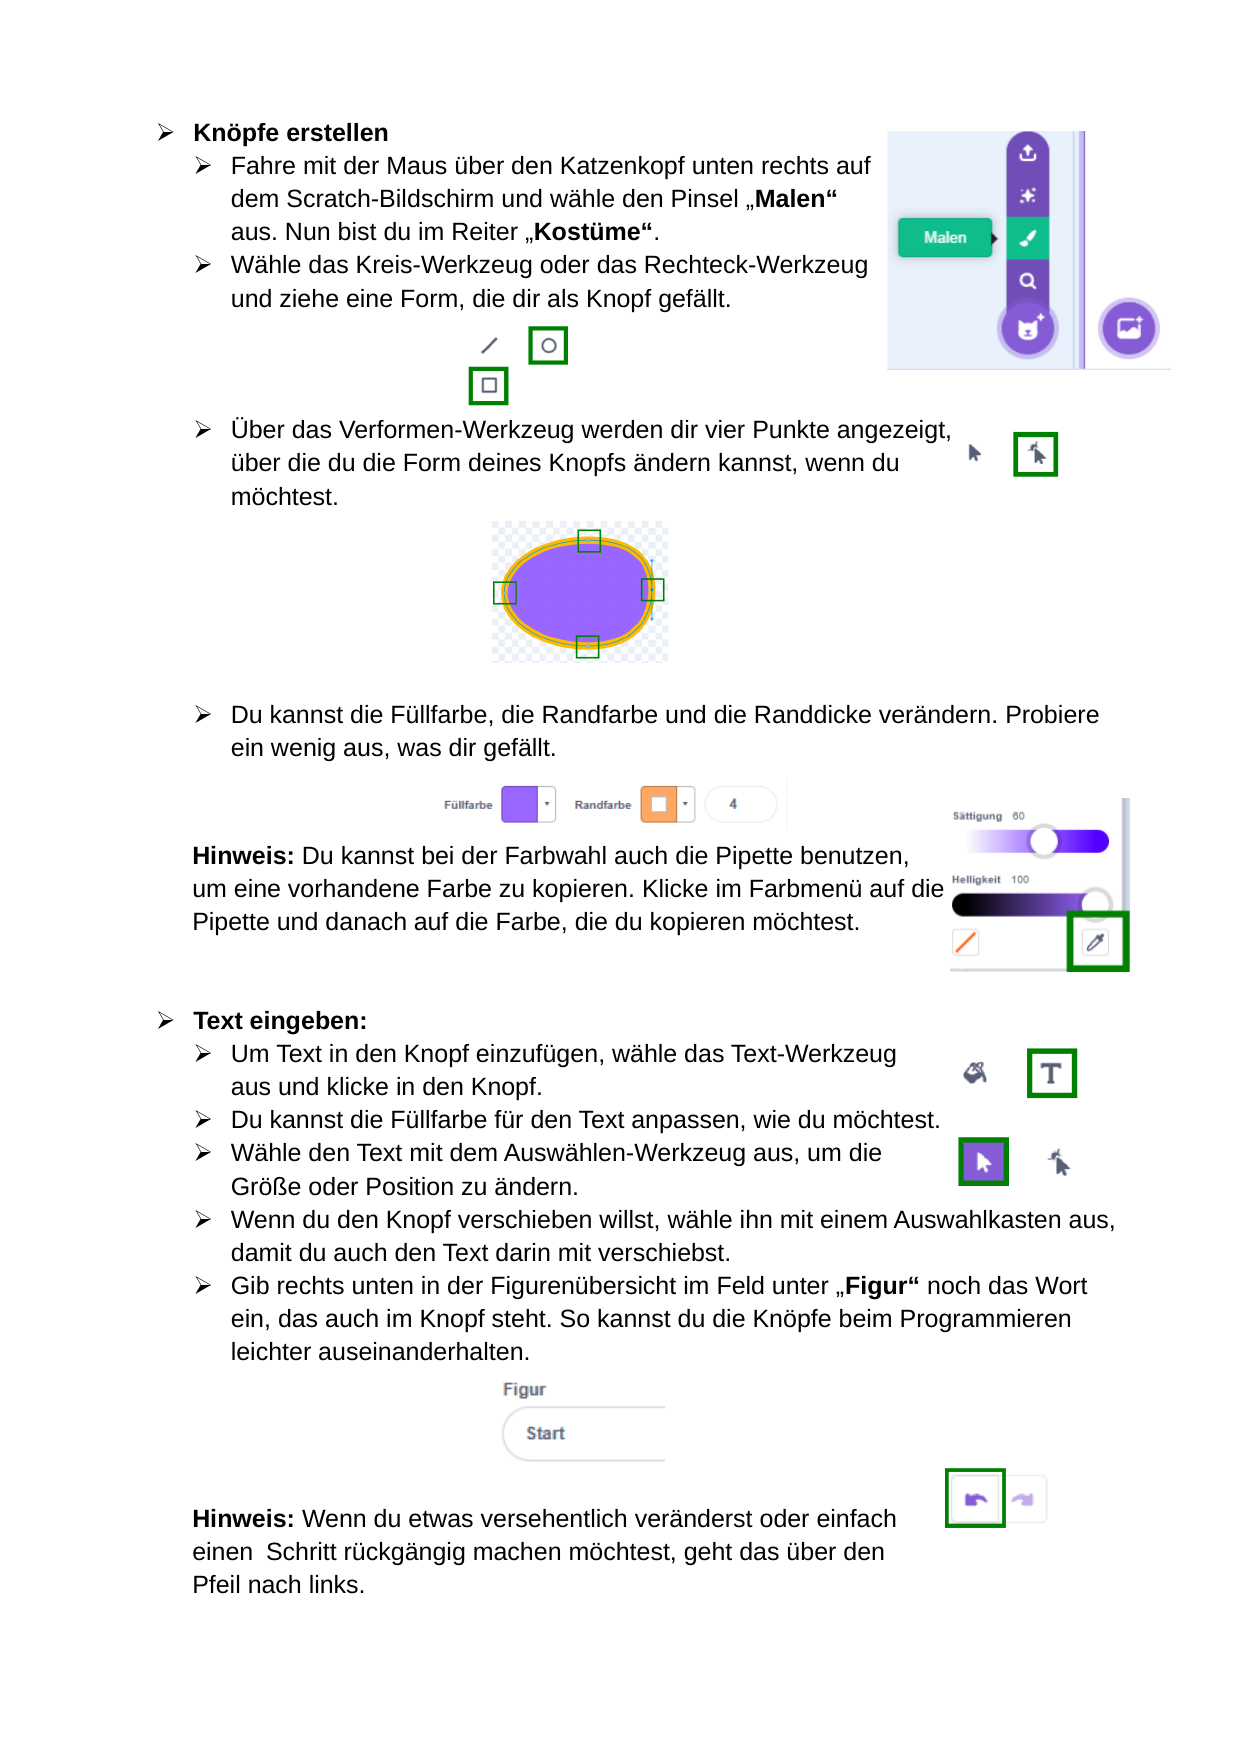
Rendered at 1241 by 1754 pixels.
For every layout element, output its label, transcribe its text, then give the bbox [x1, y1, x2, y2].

text Hinweis: Wenn du etwas versehentlich veränderst oder einfach einen Schritt rückgängig machen möchtest, geht das über den Pfeil nach links. [118, 1504, 1122, 1598]
picture [491, 521, 669, 663]
list Knöpfe erstellen [156, 118, 1122, 147]
picture [434, 770, 788, 841]
picture [944, 1040, 1079, 1108]
list Fahre mit der Maus über den Katzenkopf unten rechts auf dem Scratch-Bildschirm und wähle den Pinsel „Malen“ aus. Nun bist du im Reiter „Kostüme“. [193, 151, 887, 246]
list Du kannst die Füllfarbe für den Text anpassen, wie du möchtest. [193, 1105, 1122, 1134]
picture [956, 431, 1059, 477]
picture [496, 1369, 666, 1471]
picture [887, 131, 1172, 370]
picture [465, 317, 571, 411]
list Wähle das Kreis-Werkzeug oder das Rechteck-Werkzeug und ziehe eine Form, die dir als Knopf gefällt. [193, 250, 887, 312]
list Wenn du den Knopf verschieben willst, wähle ihn mit einem Auswahlkasten aus, damit du auch den Text darin mit verschiebst. [193, 1204, 1122, 1266]
list Text eingeben: [156, 1006, 1122, 1035]
list Du kannst die Füllfarbe, die Randfarbe und die Randdicke verändern. Probiere ein wenig aus, was dir gefällt. [193, 700, 1122, 762]
picture [933, 1457, 1068, 1537]
text Hinweis: Du kannst bei der Farbwahl auch die Pipette benutzen, um eine vorhandene Farbe zu kopieren. Klicke im Farbmenü auf die Pipette und danach auf die Farbe, die du kopieren möchtest. [118, 766, 1122, 936]
list Über das Verformen-Werkzeug werden dir vier Punkte angezeigt, über die du die Form deines Knopfs ändern kannst, wenn du möchtest. [193, 317, 1122, 510]
list Um Text in den Knopf einzufügen, wähle das Text-Werkzeug aus und klicke in den Knopf. [193, 1039, 1122, 1101]
list Wähle den Text mit dem Auswählen-Werkzeug aus, um die Größe oder Position zu ändern. [193, 1138, 1122, 1200]
picture [950, 798, 1131, 972]
picture [953, 1128, 1088, 1192]
list Gib rechts unten in der Figurenübersicht im Feld unter „Figur“ noch das Wort ein, das auch im Knopf steht. So kannst du die Knöpfe beim Programmieren leichter auseinanderhalten. [193, 1271, 1122, 1366]
